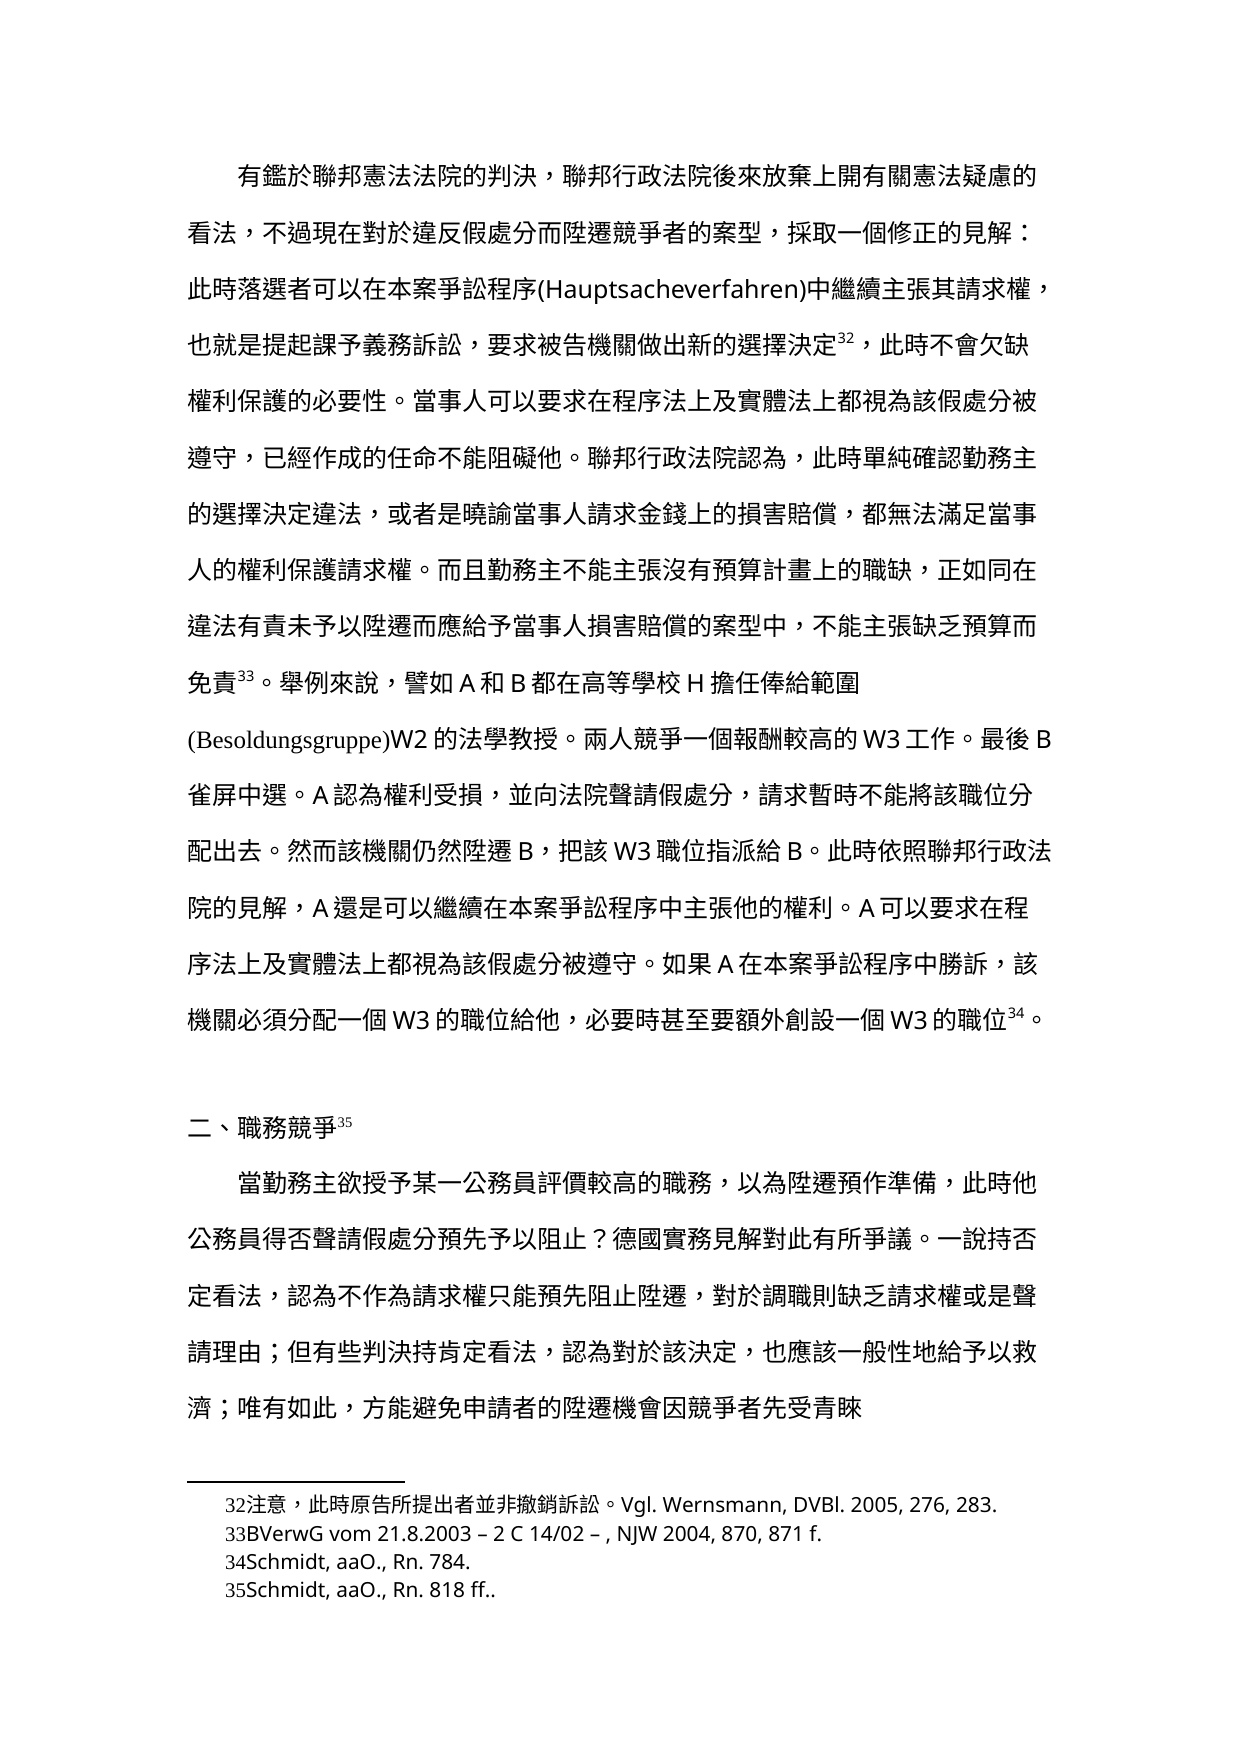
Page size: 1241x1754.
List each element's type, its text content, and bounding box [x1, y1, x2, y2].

text BVerwG vom 21.8.2003 – 2 C 14/02 – , NJW 2004, 870, 871 f. [187, 1519, 1053, 1547]
text 有鑑於聯邦憲法法院的判決，聯邦行政法院後來放棄上開有關憲法疑慮的看法，不過現在對於違反假處分而陞遷競爭者的案型，採取一個修正的見解：此時落選者可以在本案爭訟程序(Hauptsacheverfahren)中繼續主張其請求權，也就是提起課予義務訴訟，要求被告機關做出新的選擇決定，此時不會欠缺權利保護的必要性。當事人可以要求在程序法上及實體法上都視為該假處分被遵守，已經作成的任命不能阻礙他。聯邦行政法院認為，此時單純確認勤務主的選擇決定違法，或者是曉諭當事人請求金錢上的損害賠償，都無法滿足當事人的權利保護請求權。而且勤務主不能主張沒有預算計畫上的職缺，正如同在違法有責未予以陞遷而應給予當事人損害賠償的案型中，不能主張缺乏預算而免責。舉例來說，譬如A和B都在高等學校H擔任俸給範圍(Besoldungsgruppe)W2的法學教授。兩人競爭一個報酬較高的W3工作。最後B雀屏中選。A認為權利受損，並向法院聲請假處分，請求暫時不能將該職位分配出去。然而該機關仍然陞遷B，把該W3職位指派給B。此時依照聯邦行政法院的見解，A還是可以繼續在本案爭訟程序中主張他的權利。A可以要求在程序法上及實體法上都視為該假處分被遵守。如果A在本案爭訟程序中勝訴，該機關必須分配一個W3的職位給他，必要時甚至要額外創設一個W3的職位。 [187, 150, 1053, 1031]
text Schmidt, aaO., Rn. 818 ff.. [187, 1576, 1053, 1604]
text Schmidt, aaO., Rn. 784. [187, 1547, 1053, 1576]
text 注意，此時原告所提出者並非撤銷訴訟。Vgl. Wernsmann, DVBl. 2005, 276, 283. [187, 1488, 1053, 1519]
text 二、職務競爭 [187, 1101, 1053, 1139]
text 當勤務主欲授予某一公務員評價較高的職務，以為陞遷預作準備，此時他公務員得否聲請假處分預先予以阻止？德國實務見解對此有所爭議。一說持否定看法，認為不作為請求權只能預先阻止陞遷，對於調職則缺乏請求權或是聲請理由；但有些判決持肯定看法，認為對於該決定，也應該一般性地給予以救濟；唯有如此，方能避免申請者的陞遷機會因競爭者先受青睞 [187, 1157, 1053, 1419]
